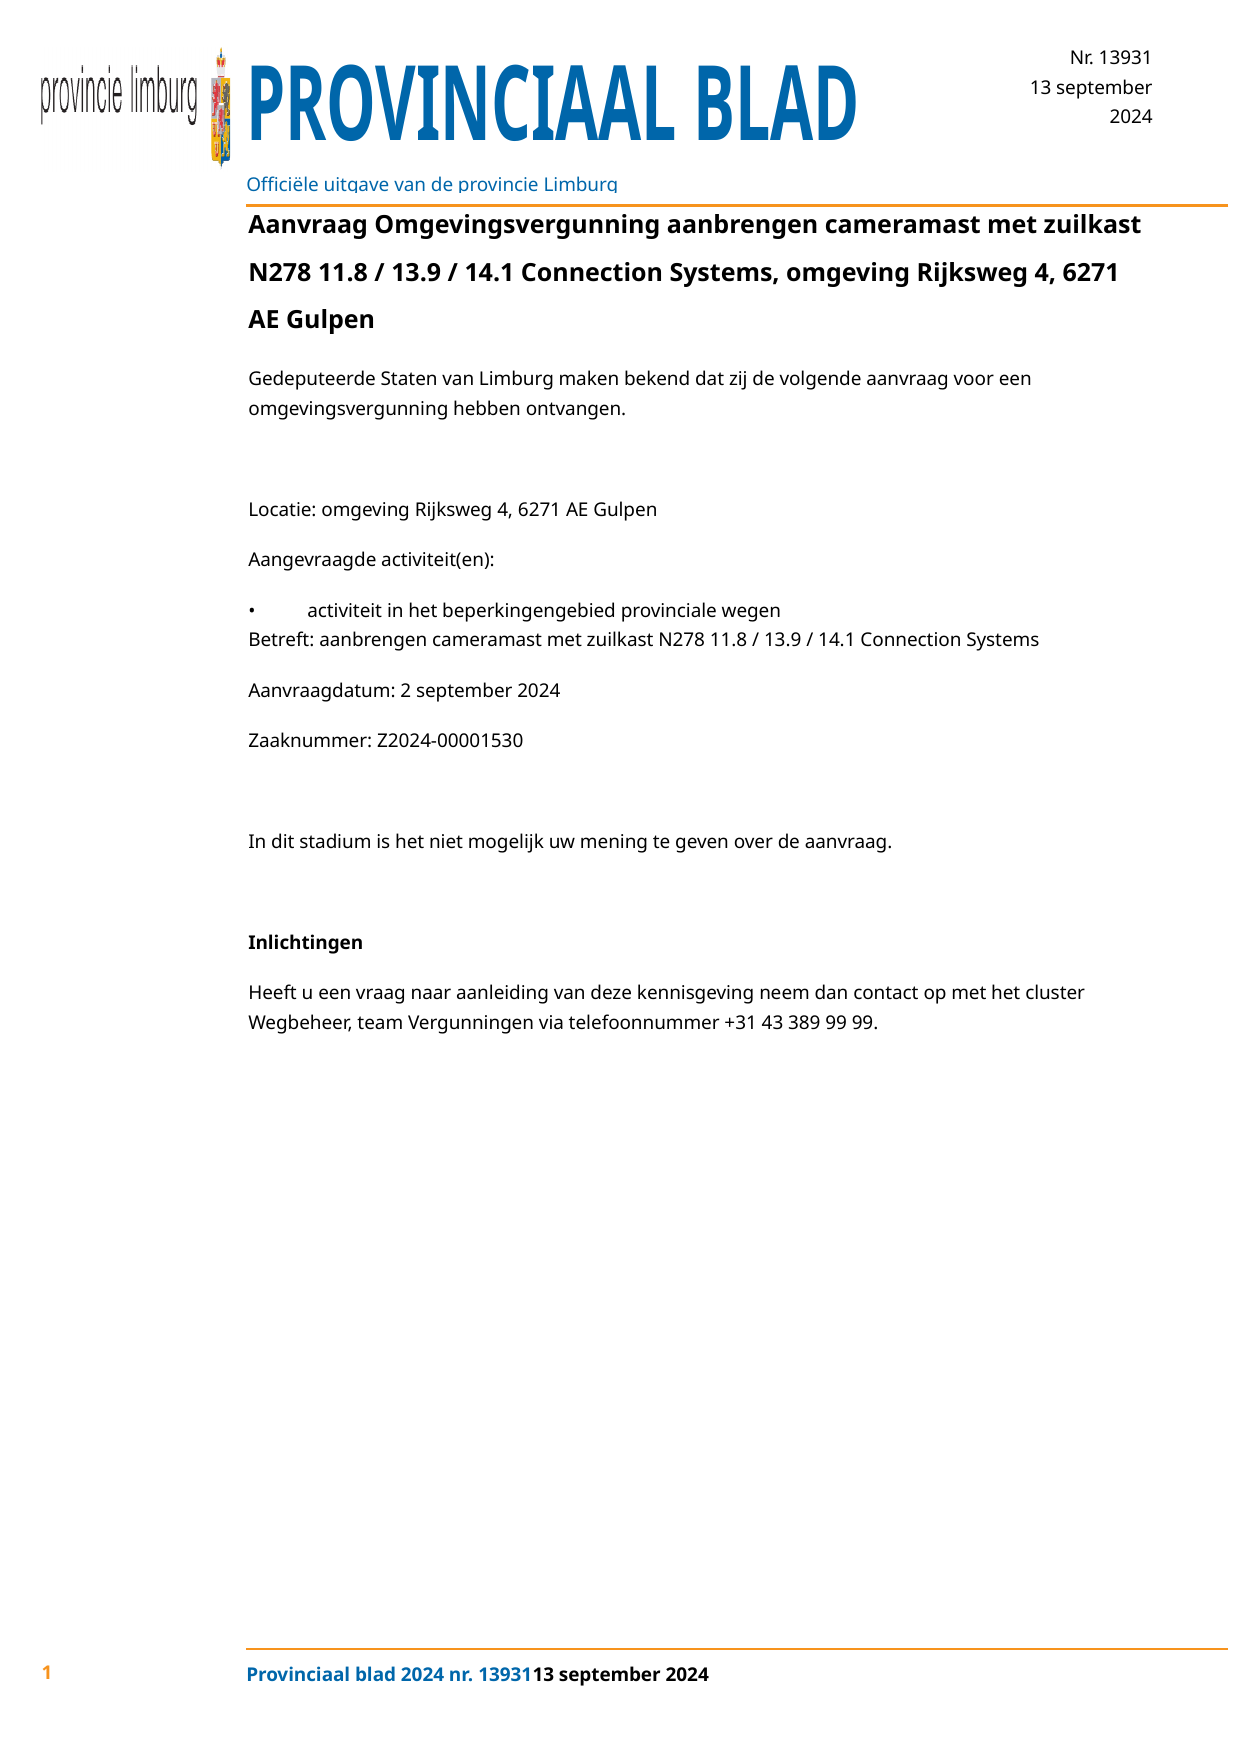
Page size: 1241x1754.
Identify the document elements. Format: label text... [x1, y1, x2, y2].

text In dit stadium is het niet mogelijk uw mening te geven over de aanvraag. [248, 828, 1152, 854]
text Aangevraagde activiteit(en): [248, 546, 1152, 572]
text Aanvraag Omgevingsvergunning aanbrengen cameramast met zuilkast N278 11.8 / 13.9 / 14.1 Connection Systems, omgeving Rijksweg 4, 6271 AE Gulpen [248, 207, 1152, 336]
text Betreft: aanbrengen cameramast met zuilkast N278 11.8 / 13.9 / 14.1 Connection Systems [248, 626, 1152, 652]
text Locatie: omgeving Rijksweg 4, 6271 AE Gulpen [248, 496, 1152, 522]
picture [41, 47, 231, 172]
list activiteit in het beperkingengebied provinciale wegen [248, 597, 1152, 622]
text Zaaknummer: Z2024-00001530 [248, 727, 1152, 753]
text Inlichtingen [248, 929, 1152, 954]
text Heeft u een vraag naar aanleiding van deze kennisgeving neem dan contact op met het cluster Wegbeheer, team Vergunningen via telefoonnummer +31 43 389 99 99. [248, 979, 1152, 1034]
text Gedeputeerde Staten van Limburg maken bekend dat zij de volgende aanvraag voor een omgevingsvergunning hebben ontvangen. [248, 366, 1152, 421]
text Aanvraagdatum: 2 september 2024 [248, 677, 1152, 702]
